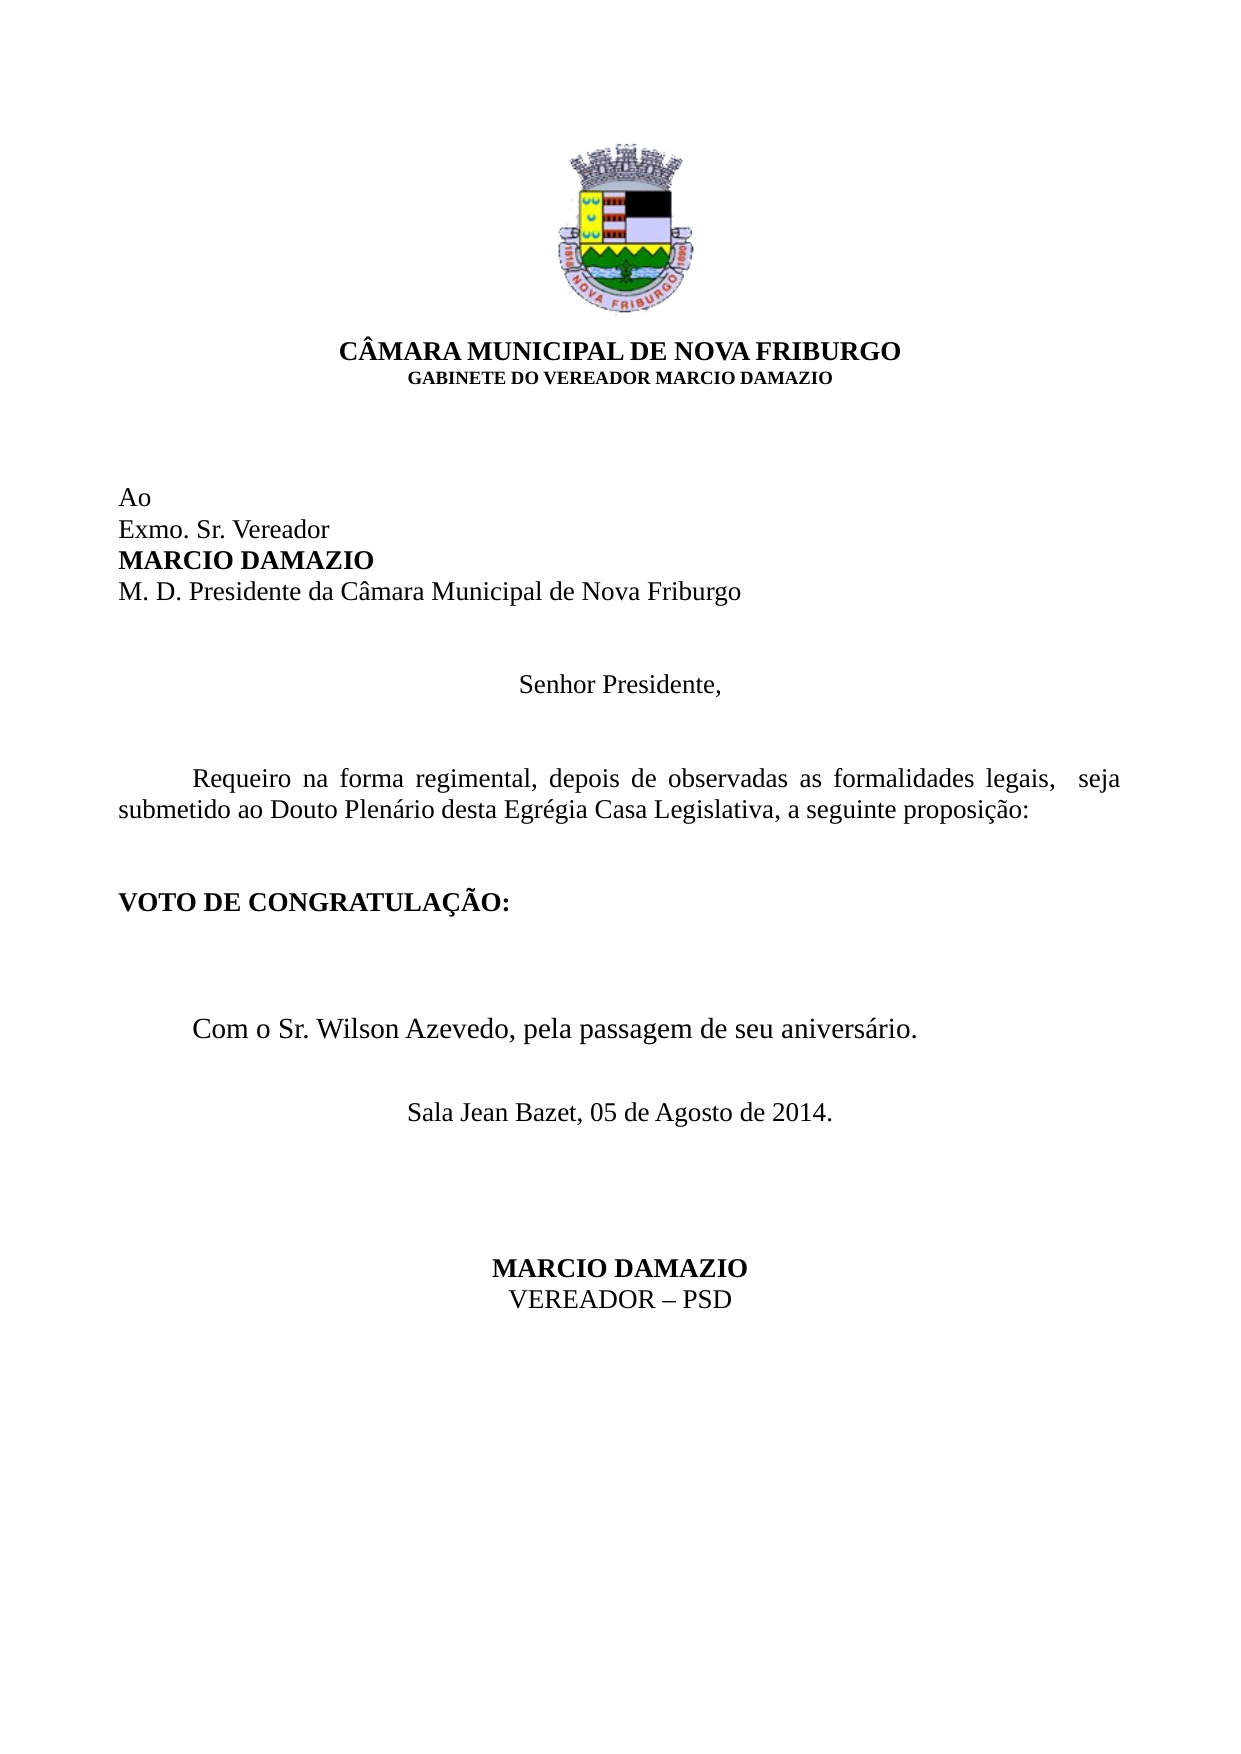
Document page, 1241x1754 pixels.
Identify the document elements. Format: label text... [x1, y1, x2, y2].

text VOTO DE CONGRATULAÇÃO: [118, 886, 1122, 918]
text Com o Sr. Wilson Azevedo, pela passagem de seu aniversário. [118, 1011, 1122, 1044]
picture [537, 127, 703, 327]
text CÂMARA MUNICIPAL DE NOVA FRIBURGO [118, 335, 1122, 367]
text GABINETE DO VEREADOR MARCIO DAMAZIO [118, 367, 1122, 388]
text Ao [118, 482, 1122, 513]
text Exmo. Sr. Vereador [118, 513, 1122, 544]
text Senhor Presidente, [118, 668, 1122, 699]
text MARCIO DAMAZIO [118, 544, 1122, 575]
list D. Presidente da Câmara Municipal de Nova Friburgo [118, 575, 1122, 606]
text Requeiro na forma regimental, depois de observadas as formalidades legais, seja submetido ao Douto Plenário desta Egrégia Casa Legislativa, a seguinte proposição: [118, 762, 1122, 824]
text Sala Jean Bazet, 05 de Agosto de 2014. [118, 1097, 1122, 1128]
text MARCIO DAMAZIO [118, 1252, 1122, 1283]
text VEREADOR – PSD [118, 1283, 1122, 1314]
